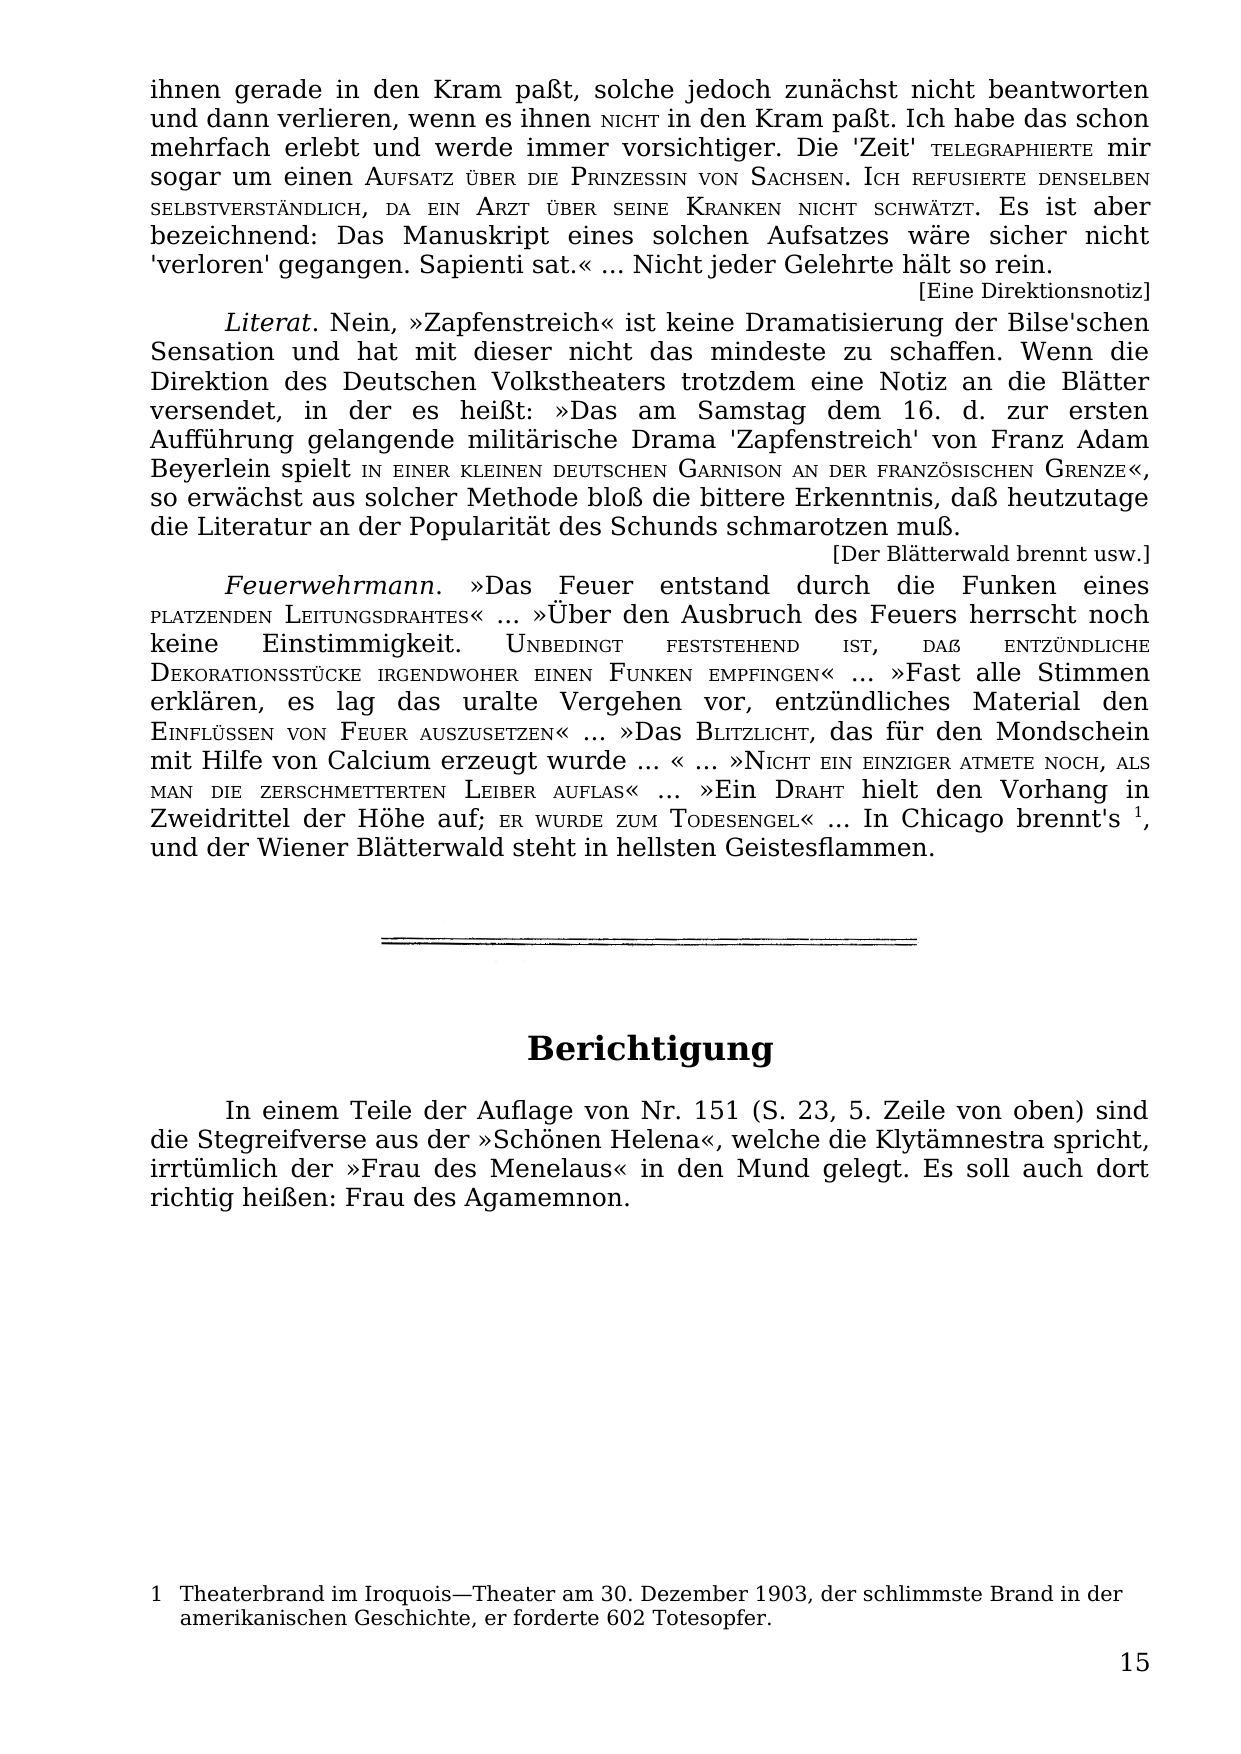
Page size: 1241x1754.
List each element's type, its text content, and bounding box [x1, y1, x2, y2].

text Feuerwehrmann. »Das Feuer entstand durch die Funken eines platzenden Leitungsdrahtes« ... »Über den Ausbruch des Feuers herrscht noch keine Einstimmigkeit. Unbedingt feststehend ist, daß entzündliche Dekorationsstücke irgendwoher einen Funken empfingen« ... »Fast alle Stimmen erklären, es lag das uralte Vergehen vor, entzündliches Material den Einflüssen von Feuer auszusetzen« ... »Das Blitzlicht, das für den Mondschein mit Hilfe von Calcium erzeugt wurde ... « ... »Nicht ein einziger atmete noch, als man die zerschmetterten Leiber auflas« ... »Ein Draht hielt den Vorhang in Zweidrittel der Höhe auf; er wurde zum Todesengel« ... In Chicago brennt's , und der Wiener Blätterwald steht in hellsten Geistesflammen. [150, 566, 1151, 862]
text Literat. Nein, »Zapfenstreich« ist keine Dramatisierung der Bilse'schen Sensation und hat mit dieser nicht das mindeste zu schaffen. Wenn die Direktion des Deutschen Volkstheaters trotzdem eine Notiz an die Blätter versendet, in der es heißt: »Das am Samstag dem 16. d. zur ersten Aufführung gelangende militärische Drama 'Zapfenstreich' von Franz Adam Beyerlein spielt in einer kleinen deutschen Garnison an der französischen Grenze«, so erwächst aus solcher Methode bloß die bittere Erkenntnis, daß heutzutage die Literatur an der Popularität des Schunds schmarotzen muß. [150, 303, 1151, 542]
text Berichtigung [150, 1008, 1151, 1068]
text In einem Teile der Auflage von Nr. 151 (S. 23, 5. Zeile von oben) sind die Stegreifverse aus der »Schönen Helena«, welche die Klytämnestra spricht, irrtümlich der »Frau des Menelaus« in den Mund gelegt. Es soll auch dort richtig heißen: Frau des Agamemnon. [150, 1068, 1151, 1212]
text [Der Blätterwald brennt usw.] [150, 542, 1151, 566]
text [Eine Direktionsnotiz] [150, 279, 1151, 303]
text Theaterbrand im Iroquois—Theater am 30. Dezember 1903, der schlimmste Brand in der amerikanischen Geschichte, er forderte 602 Totesopfer. [150, 1582, 1151, 1631]
picture [353, 920, 948, 967]
text ihnen gerade in den Kram paßt, solche jedoch zunächst nicht beantworten und dann verlieren, wenn es ihnen nicht in den Kram paßt. Ich habe das schon mehrfach erlebt und werde immer vorsichtiger. Die 'Zeit' telegraphierte mir sogar um einen Aufsatz über die Prinzessin von Sachsen. Ich refusierte denselben selbstverständlich, da ein Arzt über seine Kranken nicht schwätzt. Es ist aber bezeichnend: Das Manuskript eines solchen Aufsatzes wäre sicher nicht 'verloren' gegangen. Sapienti sat.« ... Nicht jeder Gelehrte hält so rein. [150, 75, 1151, 279]
